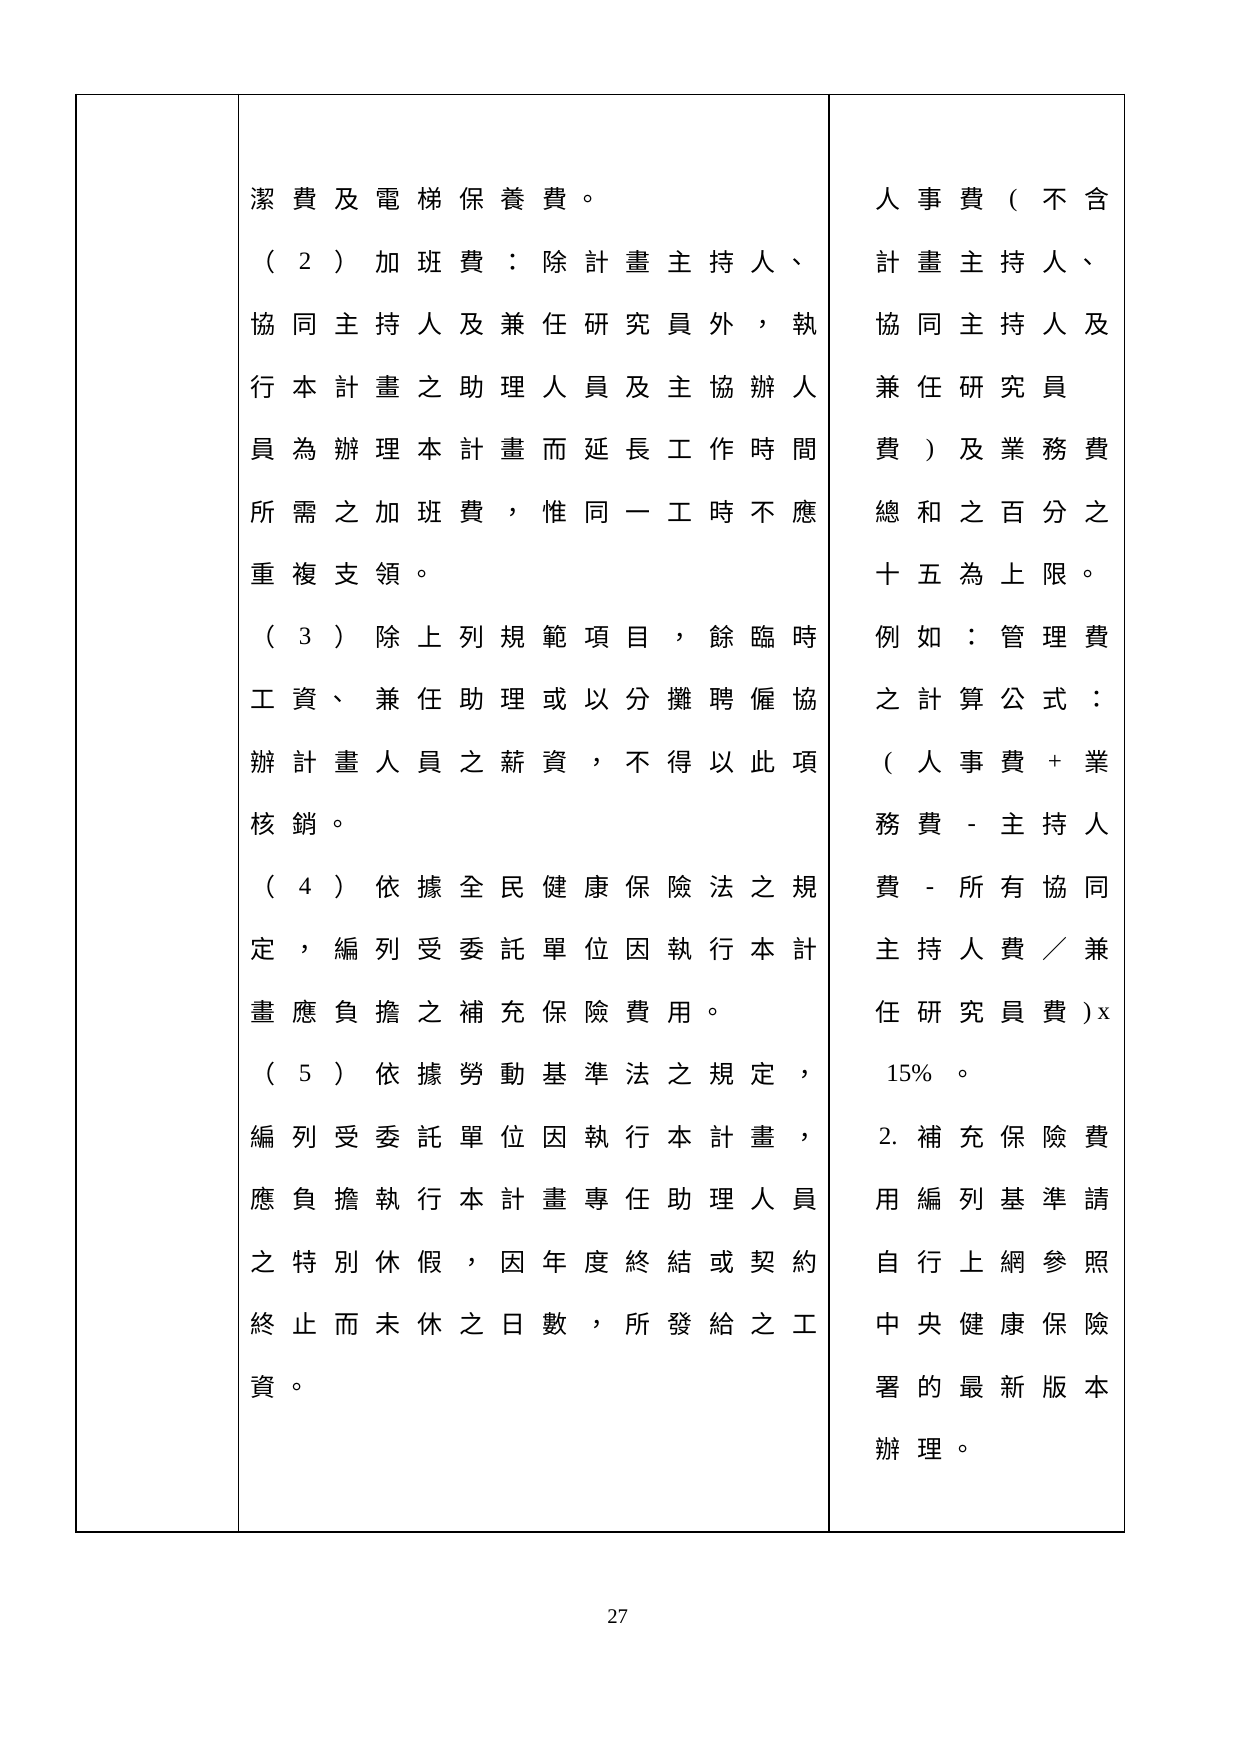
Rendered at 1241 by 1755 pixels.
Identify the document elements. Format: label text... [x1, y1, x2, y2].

table_cell 潔費及電梯保養費。 （2）加班費：除計畫主持人、協同主持人及兼任研究員外，執行本計畫之助理人員及主協辦人員為辦理本計畫而延長工作時間所需之加班費，惟同一工時不應重複支領。 （3）除上列規範項目，餘臨時工資、兼任助理或以分攤聘僱協辦計畫人員之薪資，不得以此項核銷。 （4）依據全民健康保險法之規定，編列受委託單位因執行本計畫應負擔之補充保險費用。 （5）依據勞動基準法之規定，編列受委託單位因執行本計畫，應負擔執行本計畫專任助理人員之特別休假，因年度終結或契約終止而未休之日數，所發給之工資。 [239, 95, 828, 1531]
table_cell 人事費(不含計畫主持人、協同主持人及兼任研究員費)及業務費總和之百分之十五為上限。 例如：管理費之計算公式：(人事費+業務費-主持人費-所有協同主持人費／兼任研究員費) x 15%。 2.補充保險費用編列基準請自行上網參照中央健康保險署的最新版本辦理。 [830, 95, 1124, 1531]
table_cell [77, 95, 238, 1531]
